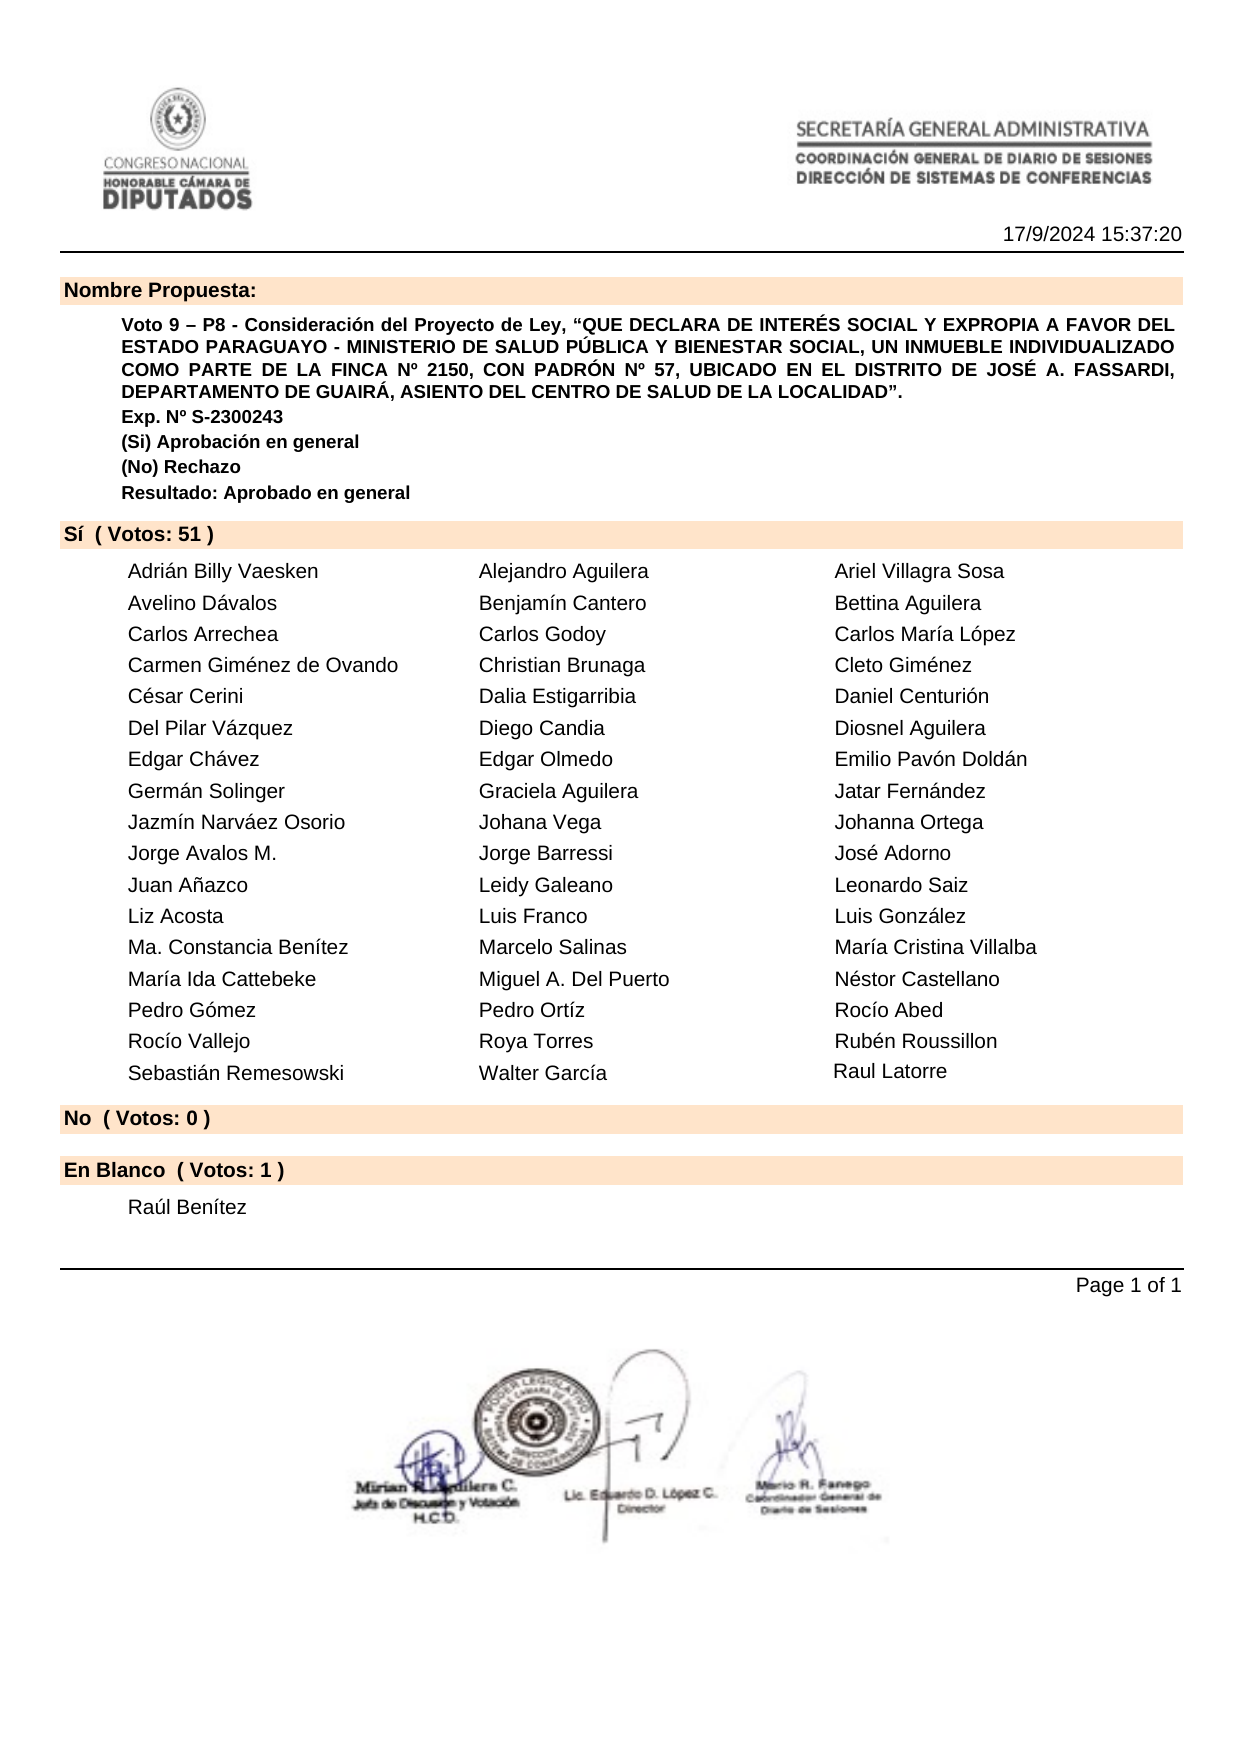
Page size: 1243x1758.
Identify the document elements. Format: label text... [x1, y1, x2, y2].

table_header 17/9/2024 15:37:20 [649, 217, 1183, 251]
table_cell [1184, 809, 1189, 837]
table_cell [1184, 277, 1189, 305]
table_cell Voto 9 – P8 - Consideración del Proyecto de Ley, “QUE DECLARA DE INTERÉS SOCIAL Y EXPROPIA A FAVOR DEL ESTADO PARAGUAYO - MINISTERIO DE SALUD PÚBLICA Y BIENESTAR SOCIAL, UN INMUEBLE INDIVIDUALIZADO COMO PARTE DE LA FINCA Nº 2150, CON PADRÓN Nº 57, UBICADO EN EL DISTRITO DE JOSÉ A. FASSARDI, DEPARTAMENTO DE GUAIRÁ, ASIENTO DEL CENTRO DE SALUD DE LA LOCALIDAD”. Exp. Nº S-2300243 (Si) Aprobación en general (No) Rechazo Resultado: Aprobado en general [118, 311, 1178, 504]
table_cell [1184, 934, 1189, 963]
table_cell Sí ( Votos: 51 ) [60, 521, 1183, 549]
table_cell Raúl Benítez [125, 1194, 462, 1222]
table_cell [60, 1185, 1183, 1193]
table_cell César Cerini [125, 683, 462, 712]
table_cell [476, 1239, 815, 1268]
table_cell Christian Brunaga [476, 652, 815, 680]
table_cell [1184, 1028, 1189, 1057]
table_cell [1184, 840, 1189, 868]
table_cell Juan Añazco [125, 871, 462, 900]
table_cell Graciela Aguilera [476, 777, 815, 806]
table_cell [831, 1239, 1168, 1268]
table_cell Luis Franco [476, 903, 815, 931]
table_cell Sebastián Remesowski [125, 1060, 462, 1088]
table_cell [1184, 1194, 1189, 1222]
table_cell Jorge Avalos M. [125, 840, 462, 868]
table_cell [1184, 1105, 1189, 1134]
table_cell [1184, 1222, 1189, 1239]
table_cell [60, 1194, 124, 1268]
table_cell [1184, 549, 1189, 558]
table_cell Roya Torres [476, 1028, 815, 1057]
table_cell No ( Votos: 0 ) [60, 1105, 1183, 1134]
table_cell [1184, 1134, 1189, 1156]
table_cell Pedro Ortíz [476, 997, 815, 1025]
table_cell Alejandro Aguilera [476, 558, 815, 586]
table_cell [1184, 1239, 1189, 1268]
table_cell Ariel Villagra Sosa [831, 558, 1168, 586]
table_cell Daniel Centurión [831, 683, 1168, 712]
table_cell Miguel A. Del Puerto [476, 965, 815, 994]
table_cell Adrián Billy Vaesken [125, 558, 462, 586]
table_cell [462, 558, 476, 1105]
table_cell Pedro Gómez [125, 997, 462, 1025]
table_cell Néstor Castellano [831, 965, 1168, 994]
table_cell Jatar Fernández [831, 777, 1168, 806]
table_cell Nombre Propuesta: [60, 277, 1183, 305]
table_cell [60, 255, 1183, 277]
table_cell [60, 549, 1183, 558]
table_cell [125, 1239, 462, 1268]
table_cell [60, 1134, 1183, 1156]
table_cell Germán Solinger [125, 777, 462, 806]
table_cell [1184, 997, 1189, 1025]
table_cell Carlos Arrechea [125, 621, 462, 649]
table_cell [815, 558, 831, 1105]
table_cell Diosnel Aguilera [831, 715, 1168, 743]
table_cell [1184, 1060, 1189, 1088]
table_cell Diego Candia [476, 715, 815, 743]
table_cell Benjamín Cantero [476, 589, 815, 618]
table_cell Rocío Abed [831, 997, 1168, 1025]
table_cell Edgar Olmedo [476, 746, 815, 774]
table_cell [1184, 621, 1189, 649]
table_cell Emilio Pavón Doldán [831, 746, 1168, 774]
table_cell [60, 1272, 827, 1306]
table_cell [1184, 903, 1189, 931]
table_cell Jorge Barressi [476, 840, 815, 868]
table_cell Edgar Chávez [125, 746, 462, 774]
table_cell [1168, 558, 1183, 1105]
table_cell [1184, 558, 1189, 586]
table_cell En Blanco ( Votos: 1 ) [60, 1156, 1183, 1185]
table_cell [1184, 1185, 1189, 1193]
table_cell Rubén Roussillon [831, 1028, 1168, 1057]
table_cell Raul Latorre [831, 1057, 1168, 1105]
table_cell [1184, 255, 1189, 277]
table_cell [1184, 652, 1189, 680]
table_cell [125, 1222, 462, 1239]
table_cell Marcelo Salinas [476, 934, 815, 963]
table_cell Liz Acosta [125, 903, 462, 931]
table_cell María Ida Cattebeke [125, 965, 462, 994]
table_cell [815, 1239, 831, 1268]
table_cell [1184, 746, 1189, 774]
table_cell Ma. Constancia Benítez [125, 934, 462, 963]
table_cell [1178, 311, 1189, 521]
table_cell [1184, 871, 1189, 900]
table_cell Carlos María López [831, 621, 1168, 649]
table_cell Avelino Dávalos [125, 589, 462, 618]
table_cell [1184, 777, 1189, 806]
table_cell Carmen Giménez de Ovando [125, 652, 462, 680]
table_cell Page 1 of 1 [827, 1272, 1183, 1306]
table_cell Dalia Estigarribia [476, 683, 815, 712]
table_cell Leidy Galeano [476, 871, 815, 900]
table_cell [462, 1194, 1183, 1239]
table_cell [60, 305, 1183, 311]
table_cell [1184, 1156, 1189, 1185]
table_cell [462, 1239, 476, 1268]
table_header [60, 217, 649, 251]
table_cell José Adorno [831, 840, 1168, 868]
table_cell [60, 311, 118, 521]
table_cell [1184, 589, 1189, 618]
table_cell [1184, 683, 1189, 712]
table_cell Walter García [476, 1060, 815, 1088]
table_cell Bettina Aguilera [831, 589, 1168, 618]
table_cell Leonardo Saiz [831, 871, 1168, 900]
table_cell [1184, 715, 1189, 743]
table_cell María Cristina Villalba [831, 934, 1168, 963]
table_cell Carlos Godoy [476, 621, 815, 649]
table_cell Luis González [831, 903, 1168, 931]
table_cell Johanna Ortega [831, 809, 1168, 837]
table_cell [476, 1088, 815, 1105]
table_header [1184, 217, 1189, 251]
table_cell [1184, 1272, 1189, 1306]
table_cell [125, 1088, 462, 1105]
table_cell [1184, 1088, 1189, 1105]
table_cell Cleto Giménez [831, 652, 1168, 680]
table_cell [1168, 1239, 1183, 1268]
table_cell Jazmín Narváez Osorio [125, 809, 462, 837]
table_cell Rocío Vallejo [125, 1028, 462, 1057]
table_cell Johana Vega [476, 809, 815, 837]
table_cell [60, 558, 124, 1105]
table_cell [1184, 965, 1189, 994]
table_cell [118, 504, 1178, 521]
table_cell [1184, 521, 1189, 549]
table_cell Del Pilar Vázquez [125, 715, 462, 743]
